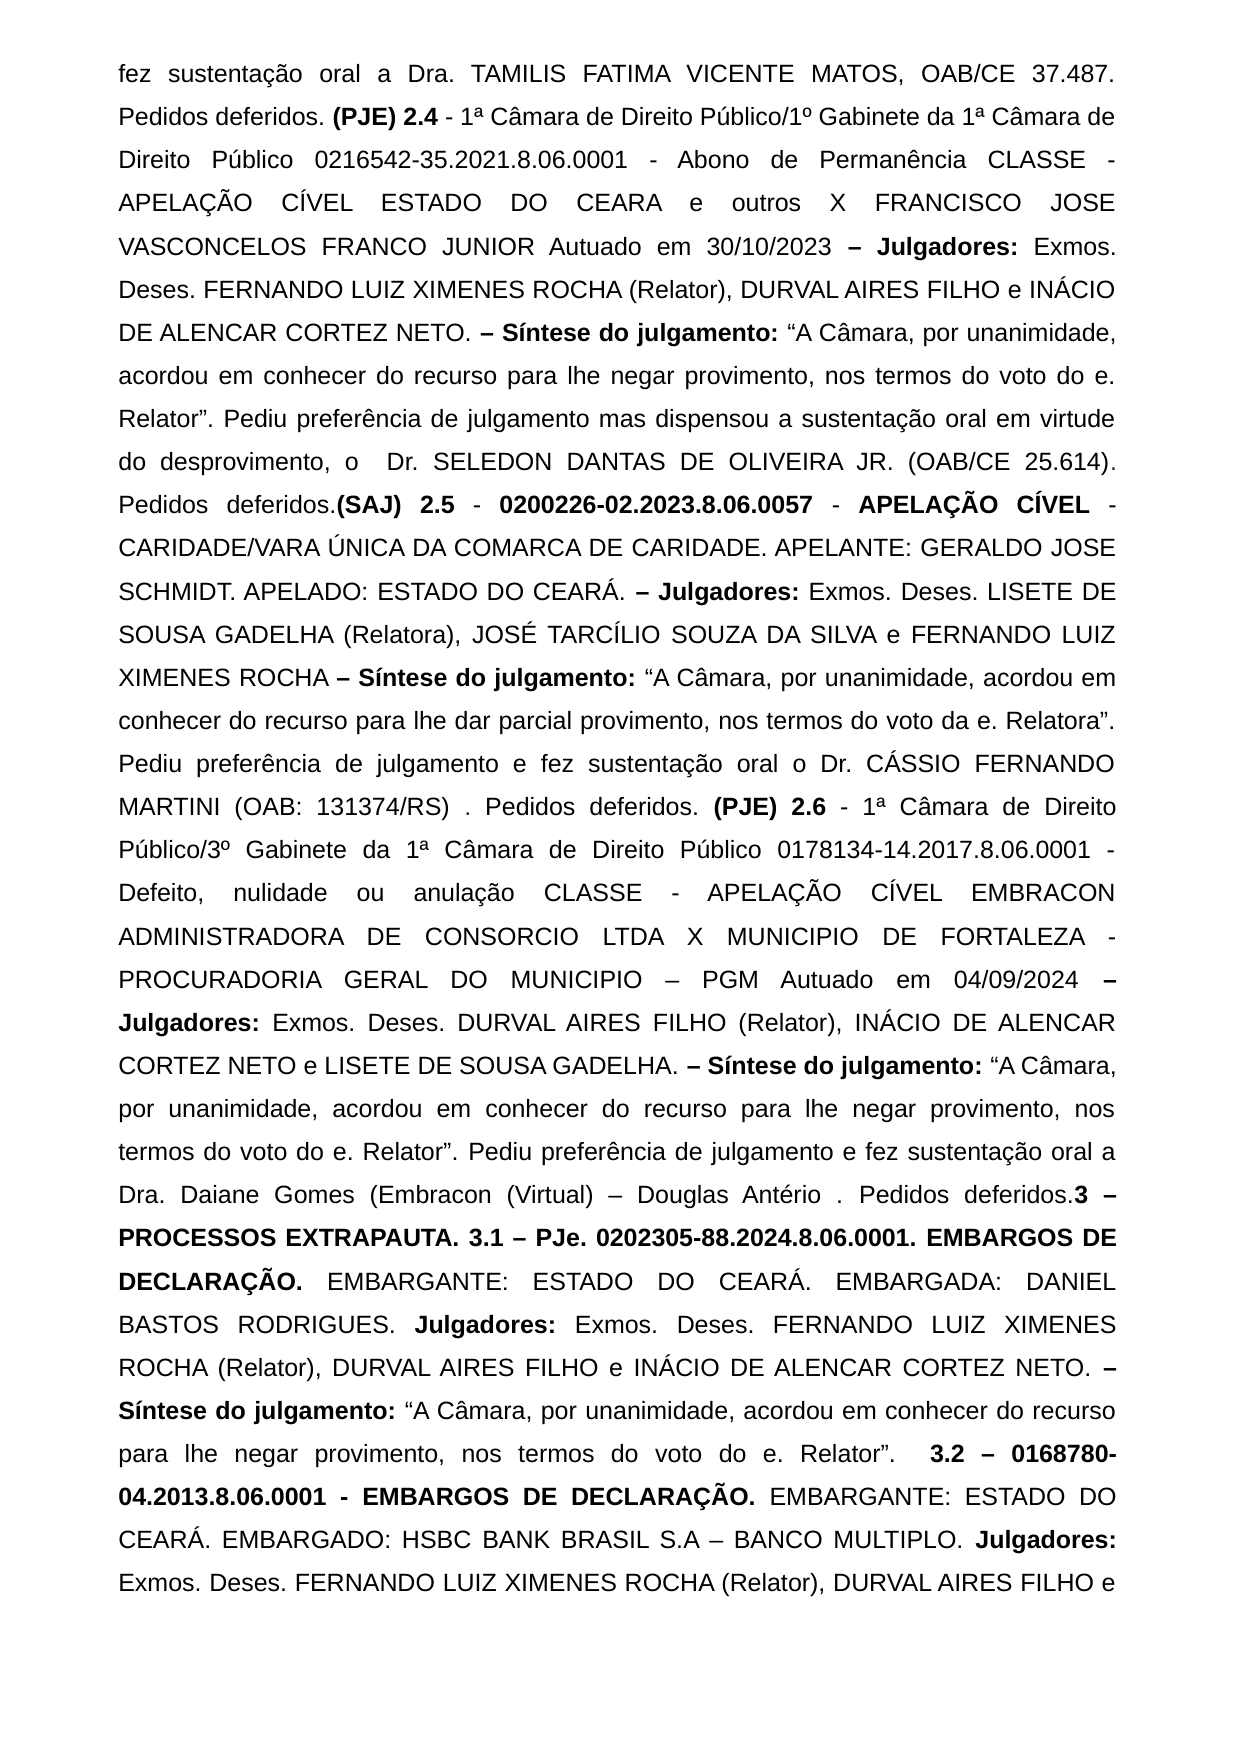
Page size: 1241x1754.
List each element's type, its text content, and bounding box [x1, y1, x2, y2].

text fez sustentação oral a Dra. TAMILIS FATIMA VICENTE MATOS, OAB/CE 37.487. Pedidos deferidos. (PJE) 2.4 - 1ª Câmara de Direito Público/1º Gabinete da 1ª Câmara de Direito Público 0216542-35.2021.8.06.0001 - Abono de Permanência CLASSE - APELAÇÃO CÍVEL ESTADO DO CEARA e outros X FRANCISCO JOSE VASCONCELOS FRANCO JUNIOR Autuado em 30/10/2023 – Julgadores: Exmos. Deses. FERNANDO LUIZ XIMENES ROCHA (Relator), DURVAL AIRES FILHO e INÁCIO DE ALENCAR CORTEZ NETO. – Síntese do julgamento: “A Câmara, por unanimidade, acordou em conhecer do recurso para lhe negar provimento, nos termos do voto do e. Relator”. Pediu preferência de julgamento mas dispensou a sustentação oral em virtude do desprovimento, o Dr. SELEDON DANTAS DE OLIVEIRA JR. (OAB/CE 25.614). Pedidos deferidos.(SAJ) 2.5 - 0200226-02.2023.8.06.0057 - APELAÇÃO CÍVEL - CARIDADE/VARA ÚNICA DA COMARCA DE CARIDADE. APELANTE: GERALDO JOSE SCHMIDT. APELADO: ESTADO DO CEARÁ. – Julgadores: Exmos. Deses. LISETE DE SOUSA GADELHA (Relatora), JOSÉ TARCÍLIO SOUZA DA SILVA e FERNANDO LUIZ XIMENES ROCHA – Síntese do julgamento: “A Câmara, por unanimidade, acordou em conhecer do recurso para lhe dar parcial provimento, nos termos do voto da e. Relatora”. Pediu preferência de julgamento e fez sustentação oral o Dr. CÁSSIO FERNANDO MARTINI (OAB: 131374/RS) . Pedidos deferidos. (PJE) 2.6 - 1ª Câmara de Direito Público/3º Gabinete da 1ª Câmara de Direito Público 0178134-14.2017.8.06.0001 - Defeito, nulidade ou anulação CLASSE - APELAÇÃO CÍVEL EMBRACON ADMINISTRADORA DE CONSORCIO LTDA X MUNICIPIO DE FORTALEZA - PROCURADORIA GERAL DO MUNICIPIO – PGM Autuado em 04/09/2024 – Julgadores: Exmos. Deses. DURVAL AIRES FILHO (Relator), INÁCIO DE ALENCAR CORTEZ NETO e LISETE DE SOUSA GADELHA. – Síntese do julgamento: “A Câmara, por unanimidade, acordou em conhecer do recurso para lhe negar provimento, nos termos do voto do e. Relator”. Pediu preferência de julgamento e fez sustentação oral a Dra. Daiane Gomes (Embracon (Virtual) – Douglas Antério . Pedidos deferidos.3 – PROCESSOS EXTRAPAUTA. 3.1 – PJe. 0202305-88.2024.8.06.0001. EMBARGOS DE DECLARAÇÃO. EMBARGANTE: ESTADO DO CEARÁ. EMBARGADA: DANIEL BASTOS RODRIGUES. Julgadores: Exmos. Deses. FERNANDO LUIZ XIMENES ROCHA (Relator), DURVAL AIRES FILHO e INÁCIO DE ALENCAR CORTEZ NETO. – Síntese do julgamento: “A Câmara, por unanimidade, acordou em conhecer do recurso para lhe negar provimento, nos termos do voto do e. Relator”. 3.2 – 0168780-04.2013.8.06.0001 - EMBARGOS DE DECLARAÇÃO. EMBARGANTE: ESTADO DO CEARÁ. EMBARGADO: HSBC BANK BRASIL S.A – BANCO MULTIPLO. Julgadores: Exmos. Deses. FERNANDO LUIZ XIMENES ROCHA (Relator), DURVAL AIRES FILHO e [118, 59, 1117, 1597]
